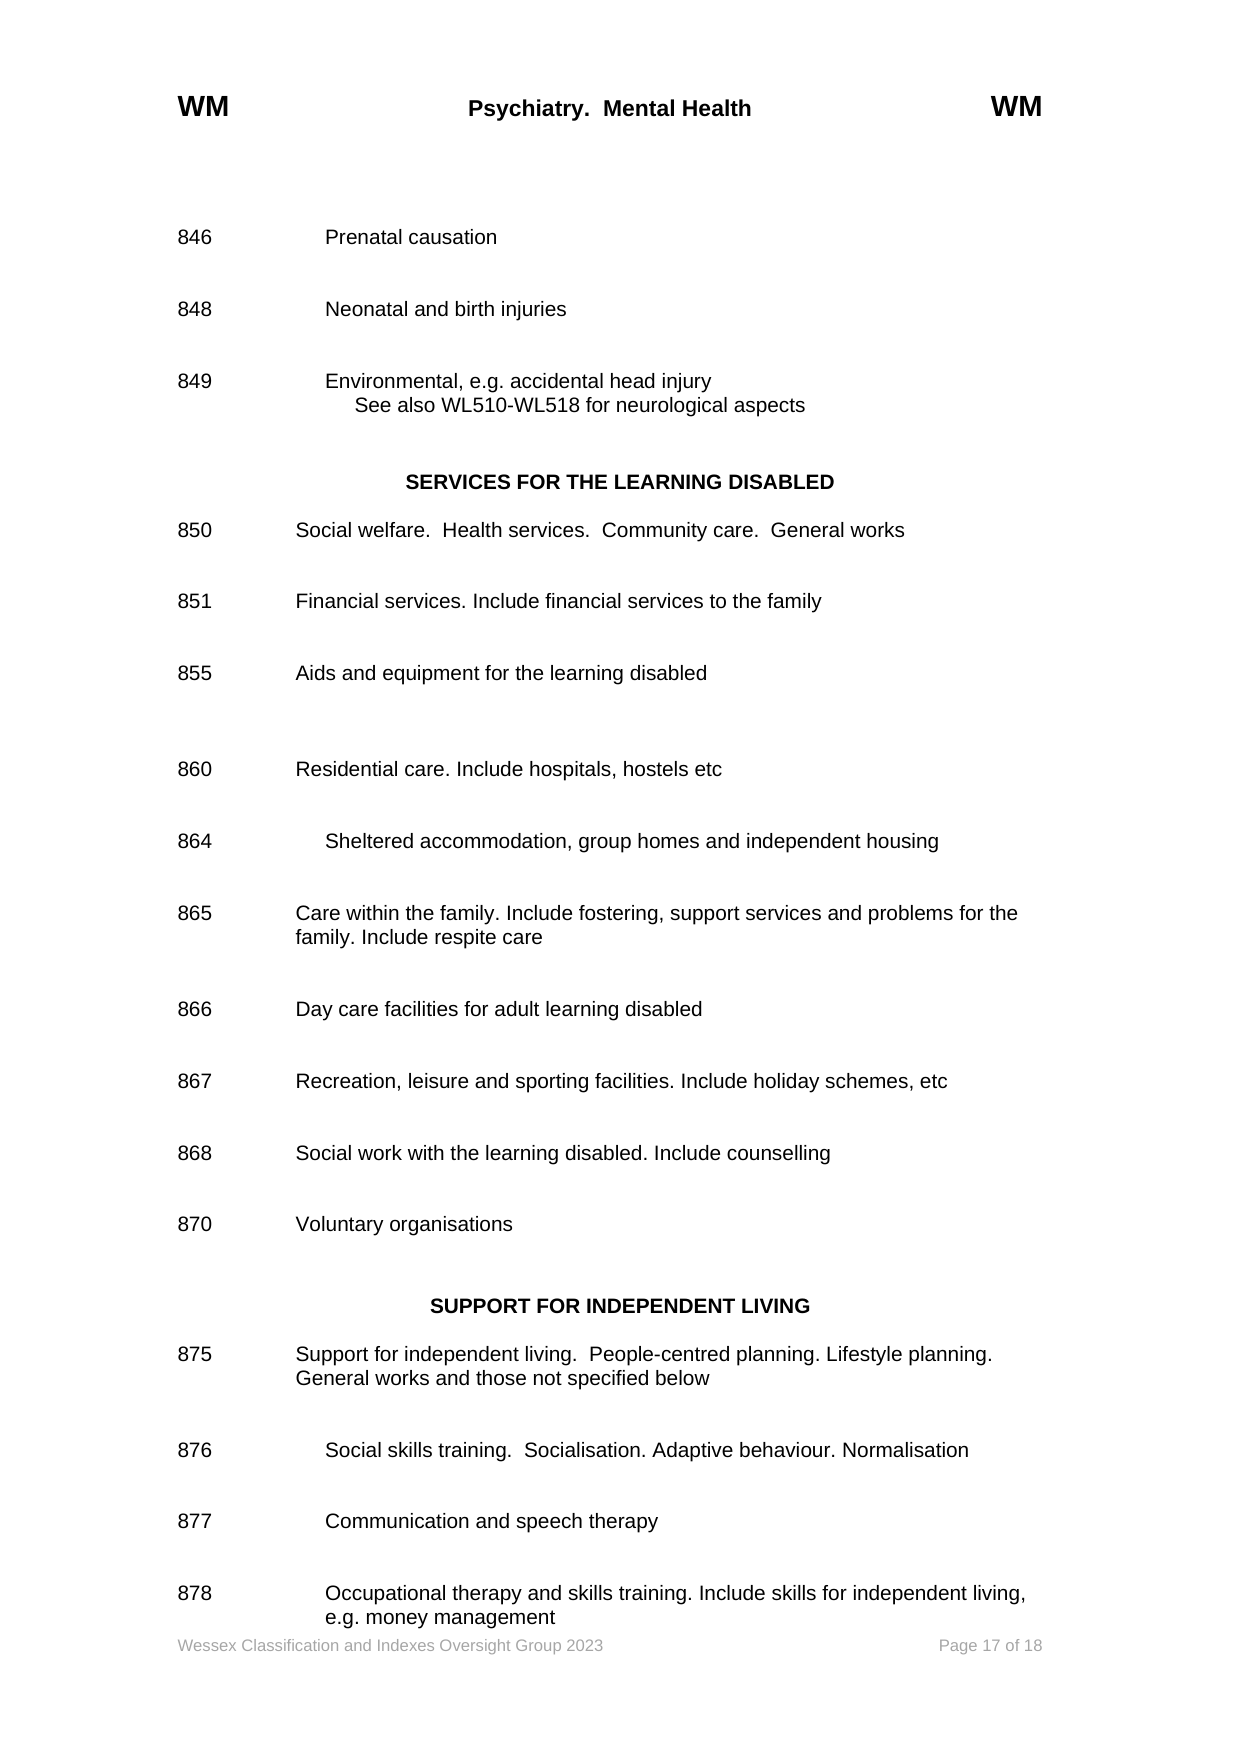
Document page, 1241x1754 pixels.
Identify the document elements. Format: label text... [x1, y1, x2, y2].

text 876 Social skills training. Socialisation. Adaptive behaviour. Normalisation [177, 1437, 1063, 1461]
subtitle SERVICES FOR THE LEARNING DISABLED [177, 469, 1063, 493]
text See also WL510-WL518 for neurological aspects [177, 393, 1063, 417]
text 866 Day care facilities for adult learning disabled [177, 997, 1063, 1021]
text 860 Residential care. Include hospitals, hostels etc [177, 757, 1063, 781]
text 867 Recreation, leisure and sporting facilities. Include holiday schemes, etc [177, 1068, 1063, 1092]
text 877 Communication and speech therapy [177, 1509, 1063, 1533]
text 848 Neonatal and birth injuries [177, 297, 1063, 321]
text 875 Support for independent living. People-centred planning. Lifestyle planning. General works and those not specified below [177, 1342, 1063, 1389]
text 868 Social work with the learning disabled. Include counselling [177, 1140, 1063, 1164]
text 849 Environmental, e.g. accidental head injury [177, 369, 1063, 393]
text 850 Social welfare. Health services. Community care. General works [177, 517, 1063, 541]
text 870 Voluntary organisations [177, 1212, 1063, 1236]
text 855 Aids and equipment for the learning disabled [177, 661, 1063, 685]
text 864 Sheltered accommodation, group homes and independent housing [177, 829, 1063, 853]
text 851 Financial services. Include financial services to the family [177, 589, 1063, 613]
text 878 Occupational therapy and skills training. Include skills for independent living, e.g. money management [177, 1581, 1063, 1629]
text 846 Prenatal causation [177, 225, 1063, 249]
text 865 Care within the family. Include fostering, support services and problems for the family. Include respite care [177, 901, 1063, 949]
subtitle SUPPORT FOR INDEPENDENT LIVING [177, 1294, 1063, 1318]
